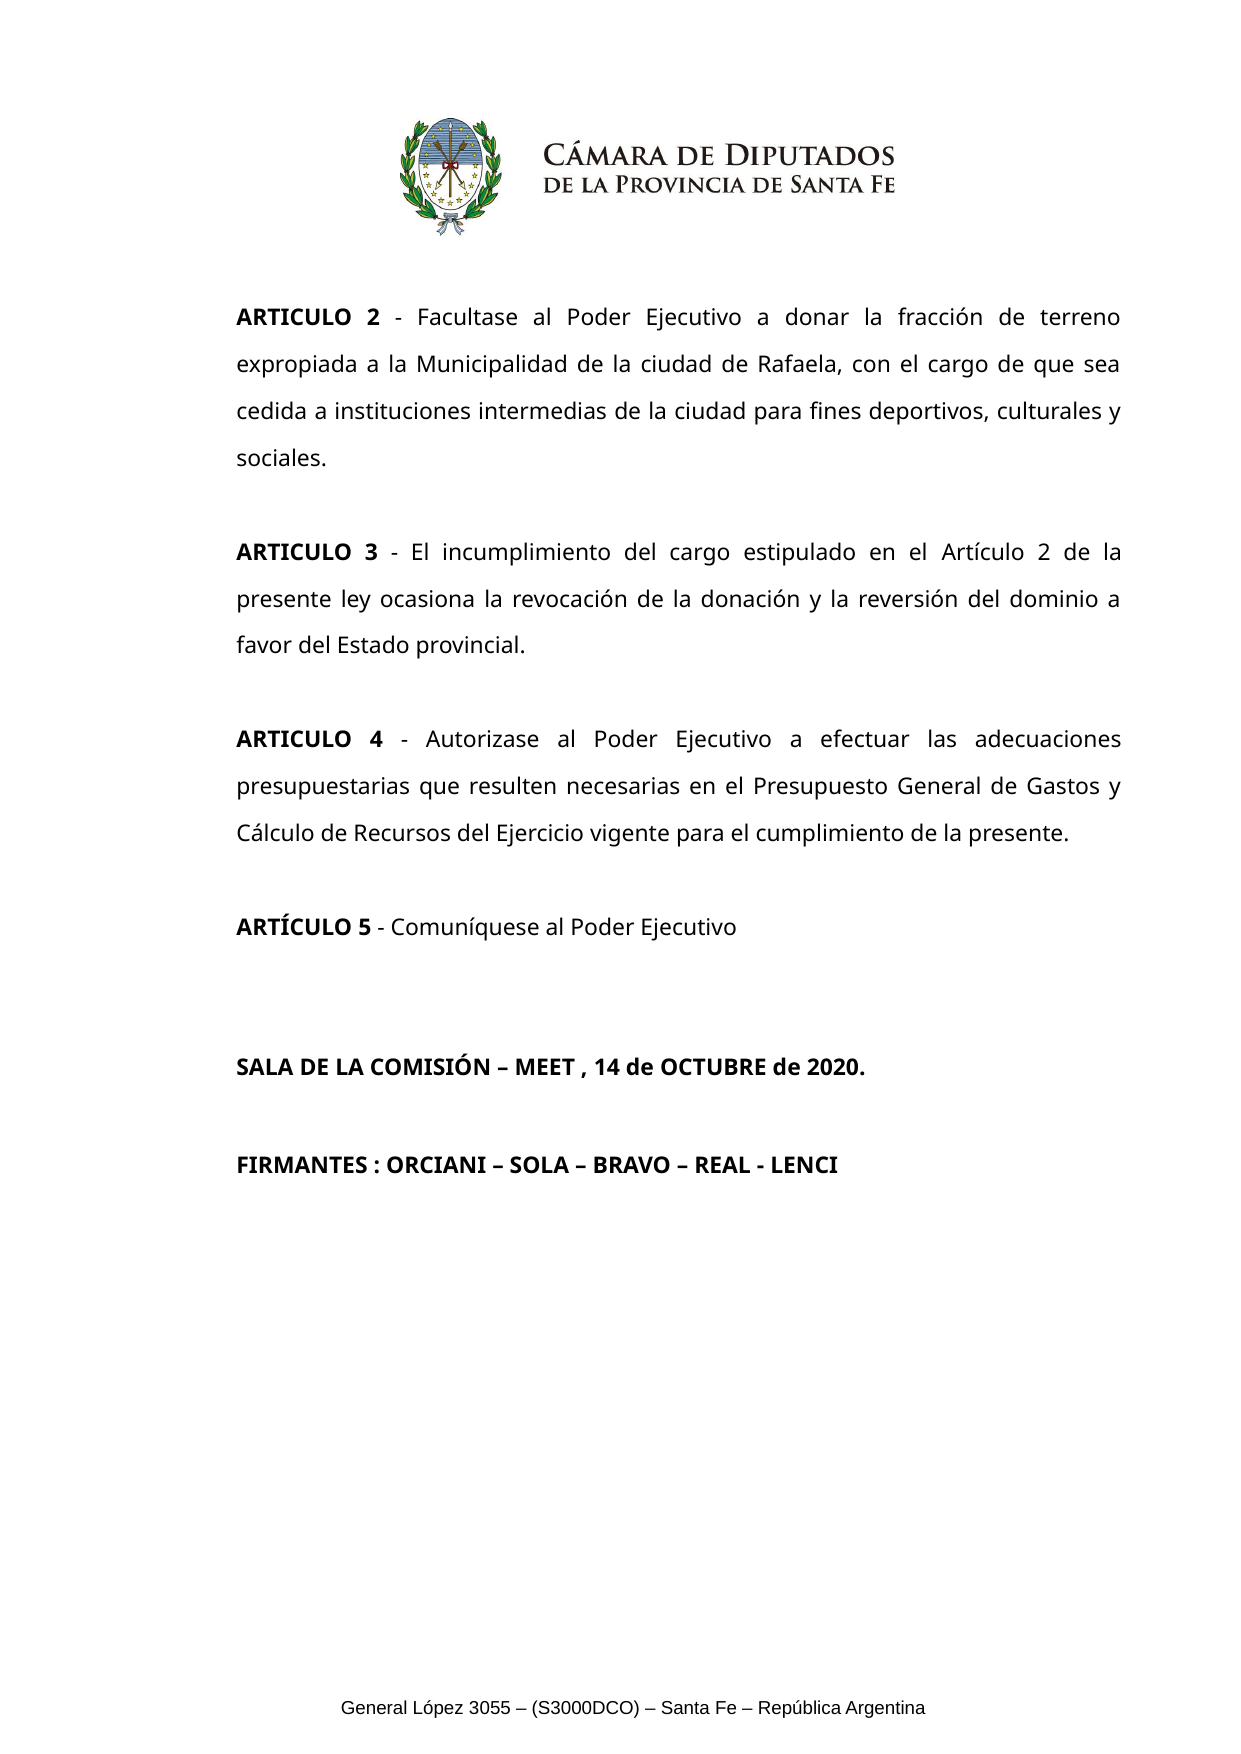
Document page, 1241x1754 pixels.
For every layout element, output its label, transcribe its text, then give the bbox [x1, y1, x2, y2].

text FIRMANTES : ORCIANI – SOLA – BRAVO – REAL - LENCI [236, 1149, 1122, 1180]
text ARTÍCULO 5 - Comuníquese al Poder Ejecutivo [236, 911, 1122, 942]
text ARTICULO 4 - Autorizase al Poder Ejecutivo a efectuar las adecuaciones presupuestarias que resulten necesarias en el Presupuesto General de Gastos y Cálculo de Recursos del Ejercicio vigente para el cumplimiento de la presente. [236, 723, 1122, 848]
text ARTICULO 3 - El incumplimiento del cargo estipulado en el Artículo 2 de la presente ley ocasiona la revocación de la donación y la reversión del dominio a favor del Estado provincial. [236, 536, 1122, 661]
picture [400, 118, 895, 240]
text SALA DE LA COMISIÓN – MEET , 14 de OCTUBRE de 2020. [236, 1051, 1122, 1082]
text ARTICULO 2 - Facultase al Poder Ejecutivo a donar la fracción de terreno expropiada a la Municipalidad de la ciudad de Rafaela, con el cargo de que sea cedida a instituciones intermedias de la ciudad para fines deportivos, culturales y sociales. [236, 301, 1122, 473]
